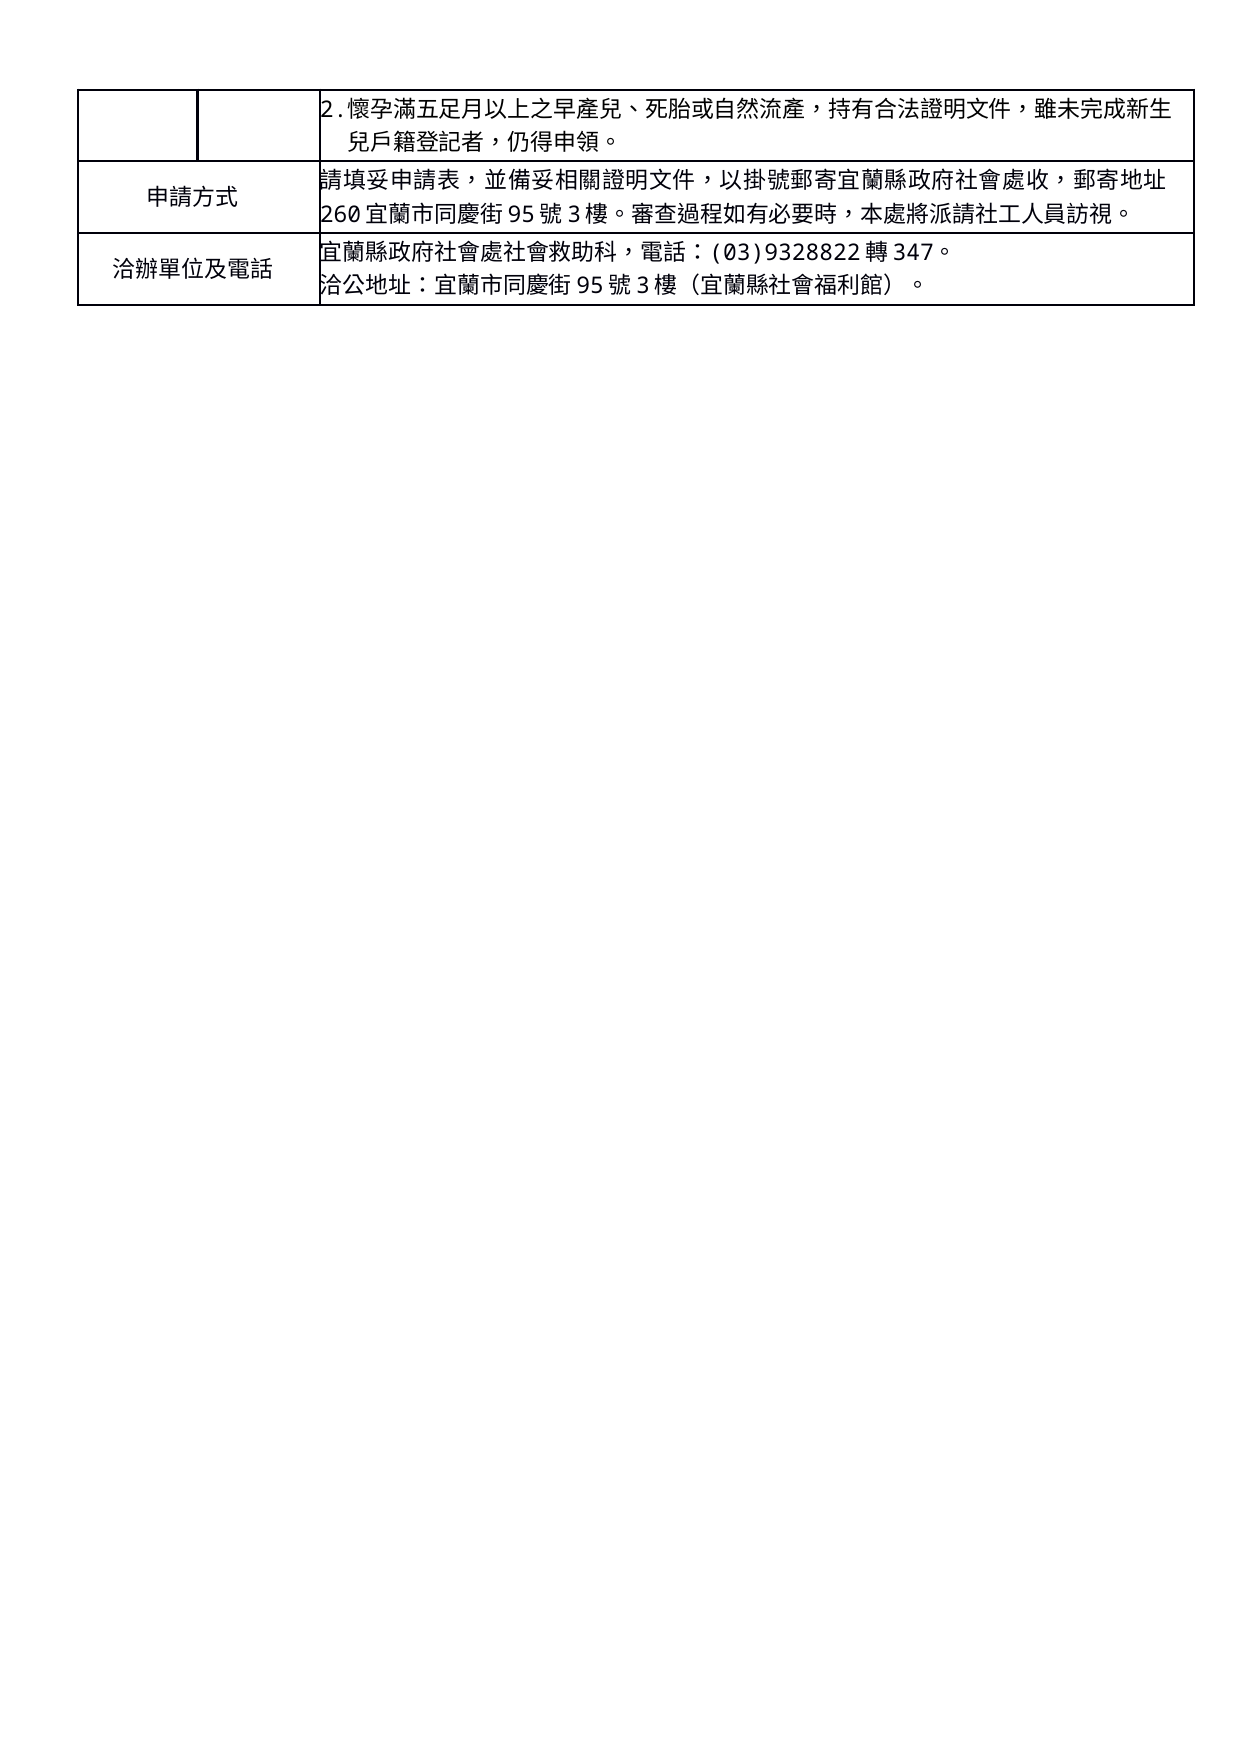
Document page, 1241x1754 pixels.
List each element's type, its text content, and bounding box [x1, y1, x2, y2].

table_cell [199, 91, 319, 160]
table_cell 2.懷孕滿五足月以上之早產兒、死胎或自然流產，持有合法證明文件，雖未完成新生 兒戶籍登記者，仍得申領。 [321, 91, 1193, 160]
table_cell 申請方式 [79, 162, 319, 232]
table_cell 洽辦單位及電話 [79, 234, 319, 303]
table_cell 請填妥申請表，並備妥相關證明文件，以掛號郵寄宜蘭縣政府社會處收，郵寄地址260宜蘭市同慶街95號3樓。審查過程如有必要時，本處將派請社工人員訪視。 [321, 162, 1193, 232]
table_cell [79, 91, 196, 160]
table_cell 宜蘭縣政府社會處社會救助科，電話：(03)9328822轉347。 洽公地址：宜蘭市同慶街95號3樓（宜蘭縣社會福利館）。 [321, 234, 1193, 303]
